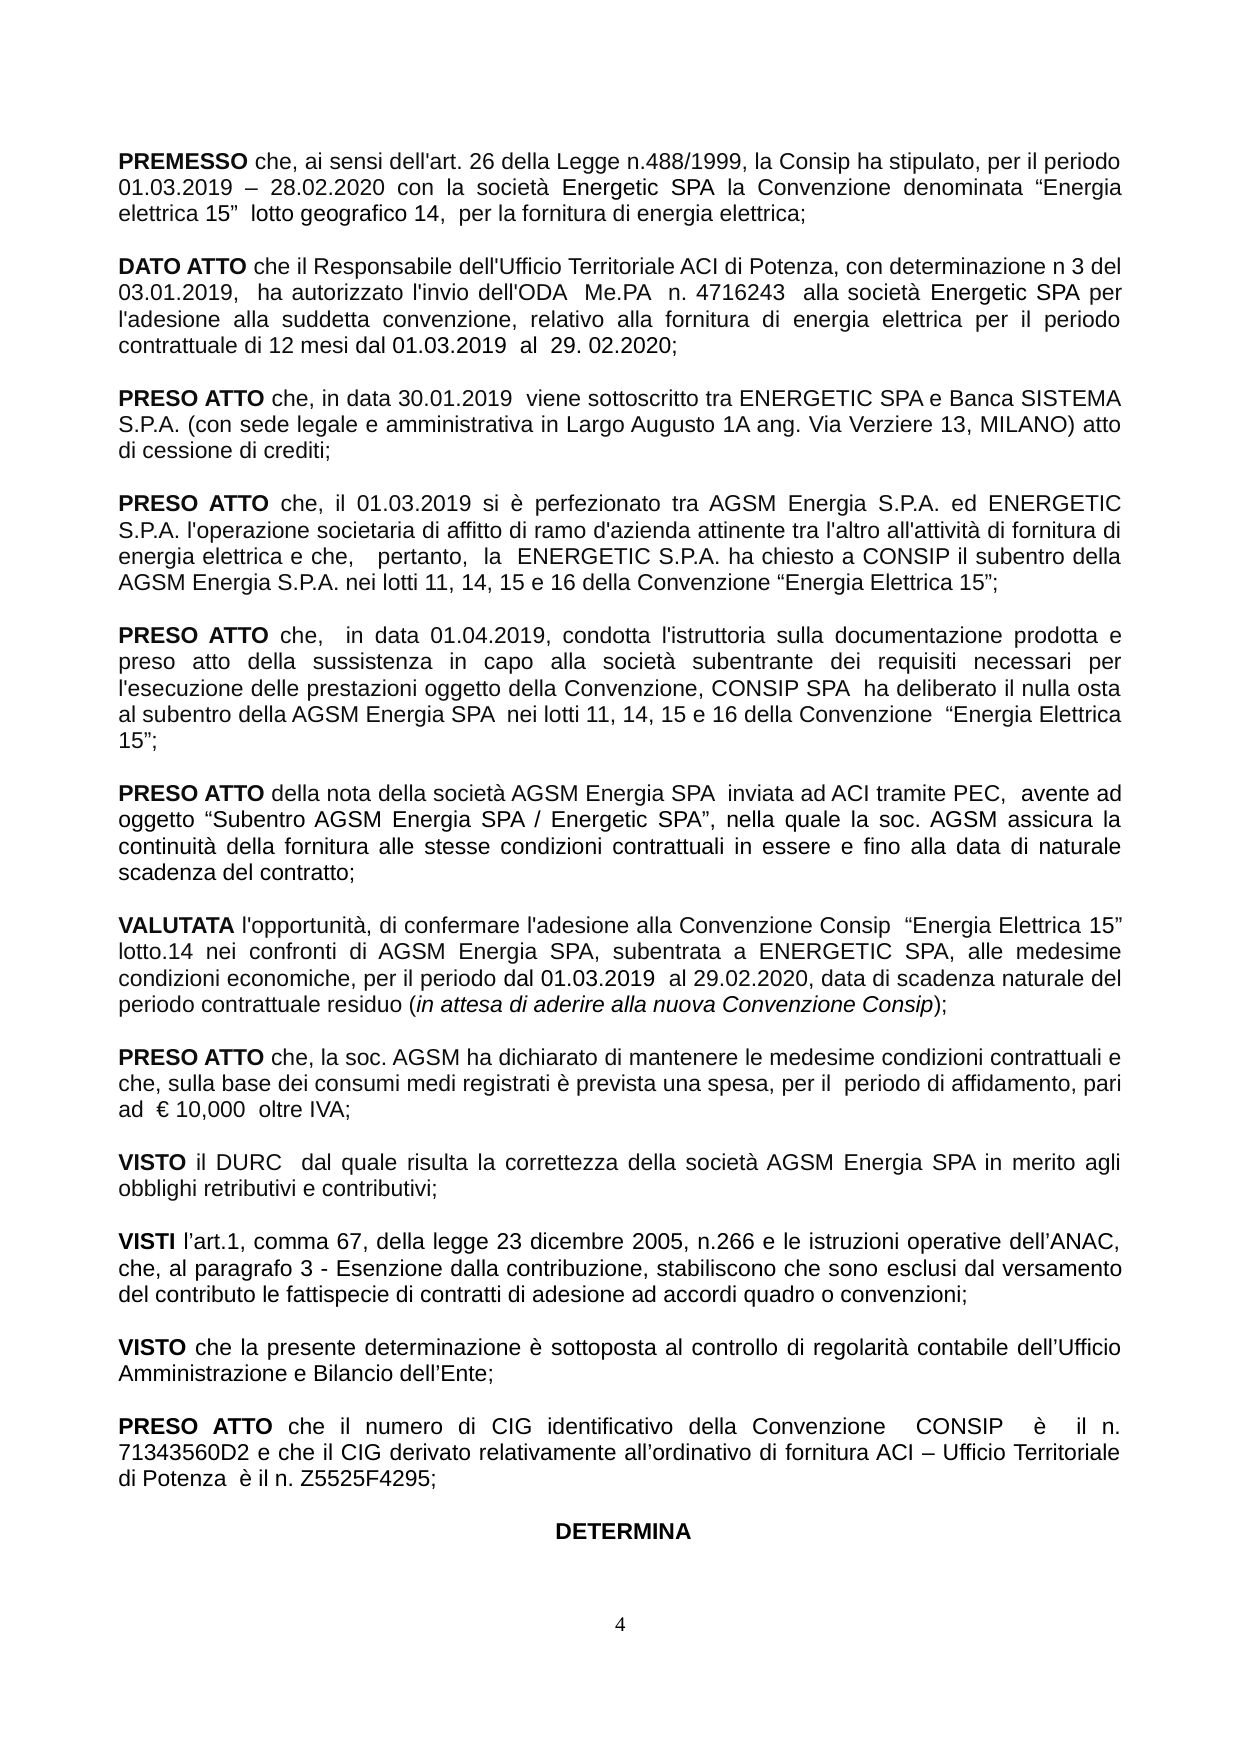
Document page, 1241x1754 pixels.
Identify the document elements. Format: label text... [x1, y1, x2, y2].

subtitle DETERMINA [118, 1518, 1122, 1544]
text VISTO che la presente determinazione è sottoposta al controllo di regolarità contabile dell’Ufficio Amministrazione e Bilancio dell’Ente; [118, 1333, 1122, 1386]
text VISTO il DURC dal quale risulta la correttezza della società AGSM Energia SPA in merito agli obblighi retributivi e contributivi; [118, 1149, 1122, 1202]
text PRESO ATTO che, la soc. AGSM ha dichiarato di mantenere le medesime condizioni contrattuali e che, sulla base dei consumi medi registrati è prevista una spesa, per il periodo di affidamento, pari ad € 10,000 oltre IVA; [118, 1044, 1122, 1123]
text DATO ATTO che il Responsabile dell'Ufficio Territoriale ACI di Potenza, con determinazione n 3 del 03.01.2019, ha autorizzato l'invio dell'ODA Me.PA n. 4716243 alla società Energetic SPA per l'adesione alla suddetta convenzione, relativo alla fornitura di energia elettrica per il periodo contrattuale di 12 mesi dal 01.03.2019 al 29. 02.2020; [118, 253, 1122, 358]
text PRESO ATTO della nota della società AGSM Energia SPA inviata ad ACI tramite PEC, avente ad oggetto “Subentro AGSM Energia SPA / Energetic SPA”, nella quale la soc. AGSM assicura la continuità della fornitura alle stesse condizioni contrattuali in essere e fino alla data di naturale scadenza del contratto; [118, 780, 1122, 886]
text PRESO ATTO che il numero di CIG identificativo della Convenzione CONSIP è il n. 71343560D2 e che il CIG derivato relativamente all’ordinativo di fornitura ACI – Ufficio Territoriale di Potenza è il n. Z5525F4295; [118, 1413, 1122, 1492]
text PRESO ATTO che, in data 01.04.2019, condotta l'istruttoria sulla documentazione prodotta e preso atto della sussistenza in capo alla società subentrante dei requisiti necessari per l'esecuzione delle prestazioni oggetto della Convenzione, CONSIP SPA ha deliberato il nulla osta al subentro della AGSM Energia SPA nei lotti 11, 14, 15 e 16 della Convenzione “Energia Elettrica 15”; [118, 622, 1122, 754]
text PREMESSO che, ai sensi dell'art. 26 della Legge n.488/1999, la Consip ha stipulato, per il periodo 01.03.2019 – 28.02.2020 con la società Energetic SPA la Convenzione denominata “Energia elettrica 15” lotto geografico 14, per la fornitura di energia elettrica; [118, 148, 1122, 227]
text VALUTATA l'opportunità, di confermare l'adesione alla Convenzione Consip “Energia Elettrica 15” lotto.14 nei confronti di AGSM Energia SPA, subentrata a ENERGETIC SPA, alle medesime condizioni economiche, per il periodo dal 01.03.2019 al 29.02.2020, data di scadenza naturale del periodo contrattuale residuo (in attesa di aderire alla nuova Convenzione Consip); [118, 912, 1122, 1017]
text PRESO ATTO che, in data 30.01.2019 viene sottoscritto tra ENERGETIC SPA e Banca SISTEMA S.P.A. (con sede legale e amministrativa in Largo Augusto 1A ang. Via Verziere 13, MILANO) atto di cessione di crediti; [118, 385, 1122, 464]
text VISTI l’art.1, comma 67, della legge 23 dicembre 2005, n.266 e le istruzioni operative dell’ANAC, che, al paragrafo 3 - Esenzione dalla contribuzione, stabiliscono che sono esclusi dal versamento del contributo le fattispecie di contratti di adesione ad accordi quadro o convenzioni; [118, 1228, 1122, 1307]
text PRESO ATTO che, il 01.03.2019 si è perfezionato tra AGSM Energia S.P.A. ed ENERGETIC S.P.A. l'operazione societaria di affitto di ramo d'azienda attinente tra l'altro all'attività di fornitura di energia elettrica e che, pertanto, la ENERGETIC S.P.A. ha chiesto a CONSIP il subentro della AGSM Energia S.P.A. nei lotti 11, 14, 15 e 16 della Convenzione “Energia Elettrica 15”; [118, 490, 1122, 596]
